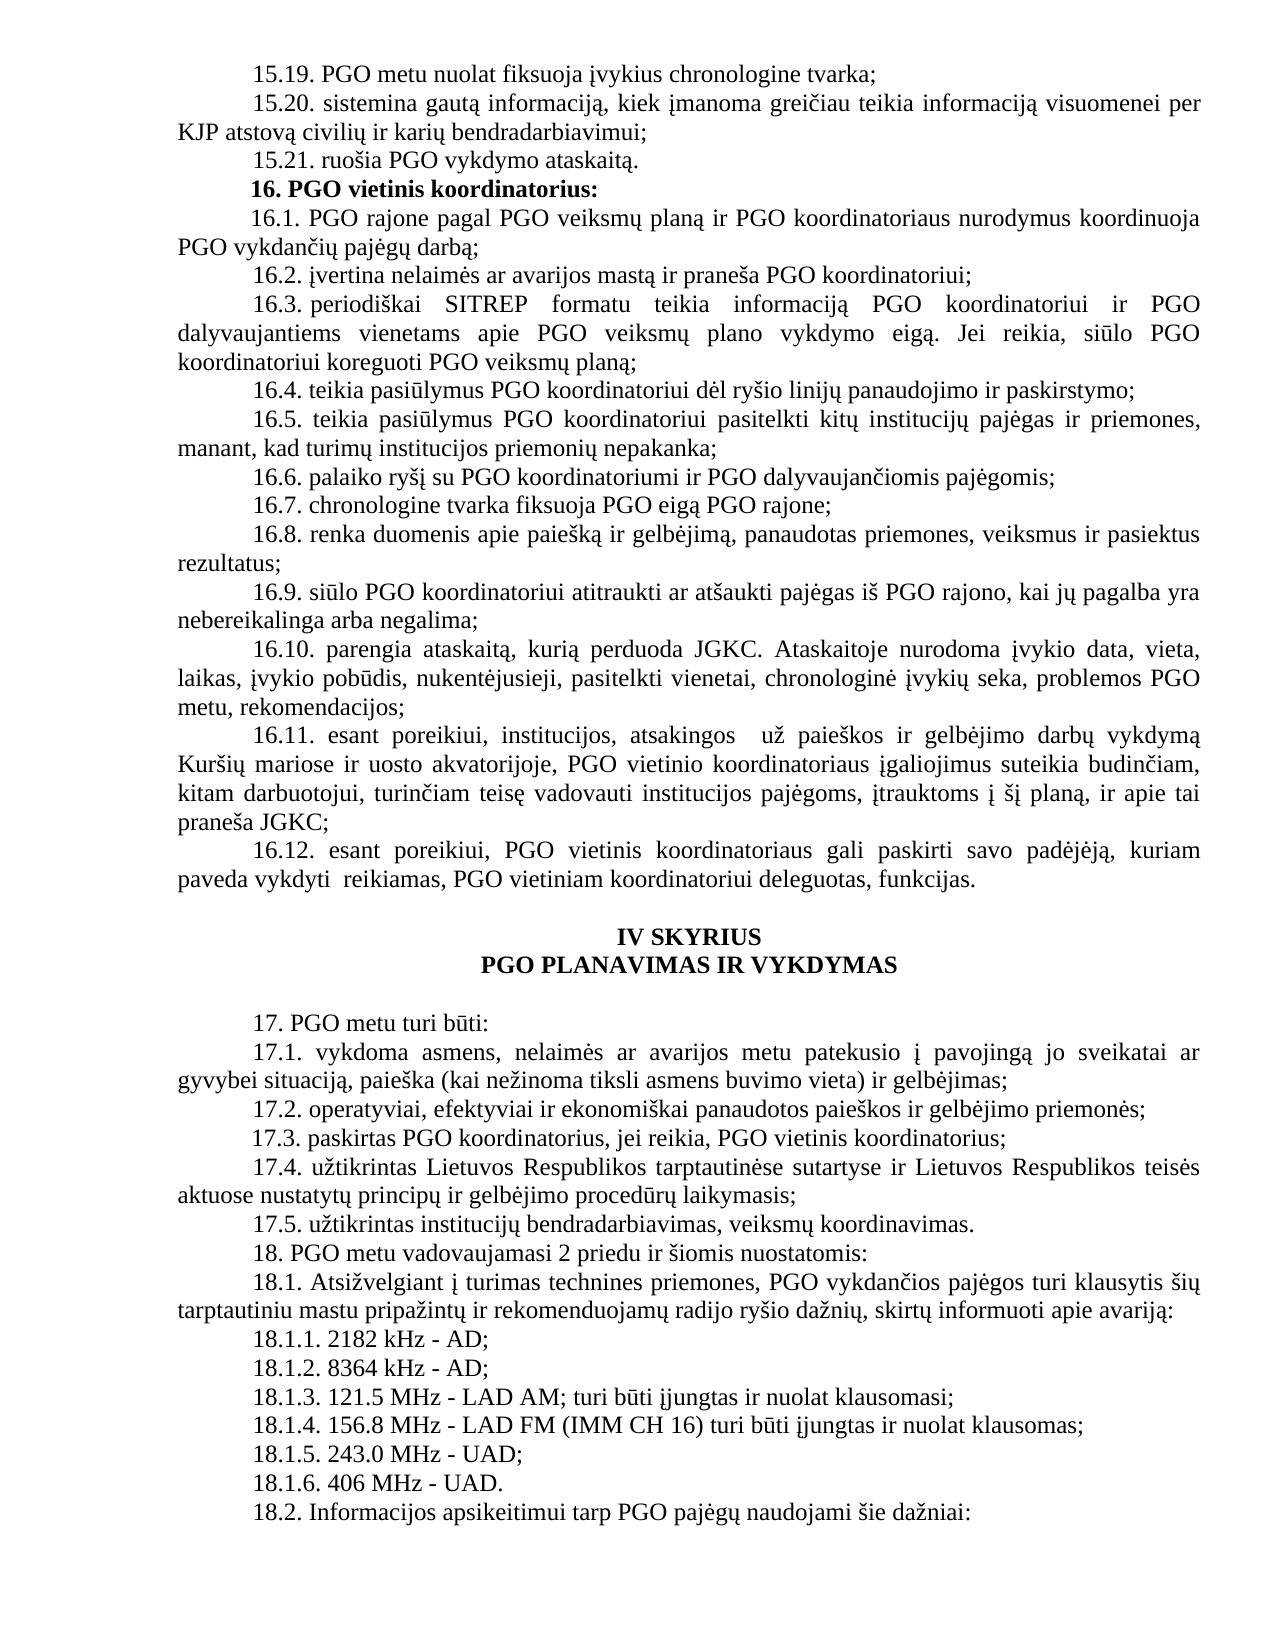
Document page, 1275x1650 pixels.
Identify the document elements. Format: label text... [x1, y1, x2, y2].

text 16.3. periodiškai SITREP formatu teikia informaciją PGO koordinatoriui ir PGO dalyvaujantiems vienetams apie PGO veiksmų plano vykdymo eigą. Jei reikia, siūlo PGO koordinatoriui koreguoti PGO veiksmų planą; [177, 289, 1201, 375]
text 18.1.6. 406 MHz - UAD. [252, 1468, 1201, 1497]
text 17.2. operatyviai, efektyviai ir ekonomiškai panaudotos paieškos ir gelbėjimo priemonės; [177, 1094, 1201, 1123]
text 16. PGO vietinis koordinatorius: [177, 174, 1201, 203]
text IV SKYRIUS [177, 922, 1201, 950]
text 16.8. renka duomenis apie paiešką ir gelbėjimą, panaudotas priemones, veiksmus ir pasiektus rezultatus; [177, 519, 1201, 577]
text 18.1.1. 2182 kHz - AD; [177, 1324, 1201, 1353]
text 16.10. parengia ataskaitą, kurią perduoda JGKC. Ataskaitoje nurodoma įvykio data, vieta, laikas, įvykio pobūdis, nukentėjusieji, pasitelkti vienetai, chronologinė įvykių seka, problemos PGO metu, rekomendacijos; [177, 634, 1201, 720]
text 16.12. esant poreikiui, PGO vietinis koordinatoriaus gali paskirti savo padėjėją, kuriam paveda vykdyti reikiamas, PGO vietiniam koordinatoriui deleguotas, funkcijas. [177, 835, 1201, 893]
text 18.1. Atsižvelgiant į turimas technines priemones, PGO vykdančios pajėgos turi klausytis šių tarptautiniu mastu pripažintų ir rekomenduojamų radijo ryšio dažnių, skirtų informuoti apie avariją: [177, 1267, 1201, 1324]
text 17.1. vykdoma asmens, nelaimės ar avarijos metu patekusio į pavojingą jo sveikatai ar gyvybei situaciją, paieška (kai nežinoma tiksli asmens buvimo vieta) ir gelbėjimas; [177, 1037, 1201, 1094]
text 16.1. PGO rajone pagal PGO veiksmų planą ir PGO koordinatoriaus nurodymus koordinuoja PGO vykdančių pajėgų darbą; [177, 203, 1201, 260]
text 15.19. PGO metu nuolat fiksuoja įvykius chronologine tvarka; [177, 59, 1201, 88]
text 17.3. paskirtas PGO koordinatorius, jei reikia, PGO vietinis koordinatorius; [177, 1123, 1201, 1152]
text 16.6. palaiko ryšį su PGO koordinatoriumi ir PGO dalyvaujančiomis pajėgomis; [177, 462, 1201, 490]
text 18.2. Informacijos apsikeitimui tarp PGO pajėgų naudojami šie dažniai: [177, 1497, 1201, 1525]
text 18. PGO metu vadovaujamasi 2 priedu ir šiomis nuostatomis: [177, 1238, 1201, 1267]
text 16.9. siūlo PGO koordinatoriui atitraukti ar atšaukti pajėgas iš PGO rajono, kai jų pagalba yra nebereikalinga arba negalima; [177, 577, 1201, 634]
text 18.1.3. 121.5 MHz - LAD AM; turi būti įjungtas ir nuolat klausomasi; [252, 1382, 1201, 1410]
text 18.1.2. 8364 kHz - AD; [252, 1353, 1201, 1382]
text 16.4. teikia pasiūlymus PGO koordinatoriui dėl ryšio linijų panaudojimo ir paskirstymo; [177, 375, 1201, 404]
text 17.5. užtikrintas institucijų bendradarbiavimas, veiksmų koordinavimas. [177, 1209, 1201, 1238]
text 17.4. užtikrintas Lietuvos Respublikos tarptautinėse sutartyse ir Lietuvos Respublikos teisės aktuose nustatytų principų ir gelbėjimo procedūrų laikymasis; [177, 1152, 1201, 1209]
text 17. PGO metu turi būti: [177, 1008, 1201, 1037]
text PGO PLANAVIMAS IR VYKDYMAS [177, 950, 1201, 979]
text 15.21. ruošia PGO vykdymo ataskaitą. [177, 145, 1201, 174]
text 15.20. sistemina gautą informaciją, kiek įmanoma greičiau teikia informaciją visuomenei per KJP atstovą civilių ir karių bendradarbiavimui; [177, 88, 1201, 145]
text 18.1.4. 156.8 MHz - LAD FM (IMM CH 16) turi būti įjungtas ir nuolat klausomas; [252, 1410, 1201, 1439]
text 16.11. esant poreikiui, institucijos, atsakingos už paieškos ir gelbėjimo darbų vykdymą Kuršių mariose ir uosto akvatorijoje, PGO vietinio koordinatoriaus įgaliojimus suteikia budinčiam, kitam darbuotojui, turinčiam teisę vadovauti institucijos pajėgoms, įtrauktoms į šį planą, ir apie tai praneša JGKC; [177, 720, 1201, 835]
text 16.2. įvertina nelaimės ar avarijos mastą ir praneša PGO koordinatoriui; [177, 260, 1201, 289]
text 16.5. teikia pasiūlymus PGO koordinatoriui pasitelkti kitų institucijų pajėgas ir priemones, manant, kad turimų institucijos priemonių nepakanka; [177, 404, 1201, 462]
text 16.7. chronologine tvarka fiksuoja PGO eigą PGO rajone; [177, 490, 1201, 519]
text 18.1.5. 243.0 MHz - UAD; [252, 1439, 1201, 1468]
